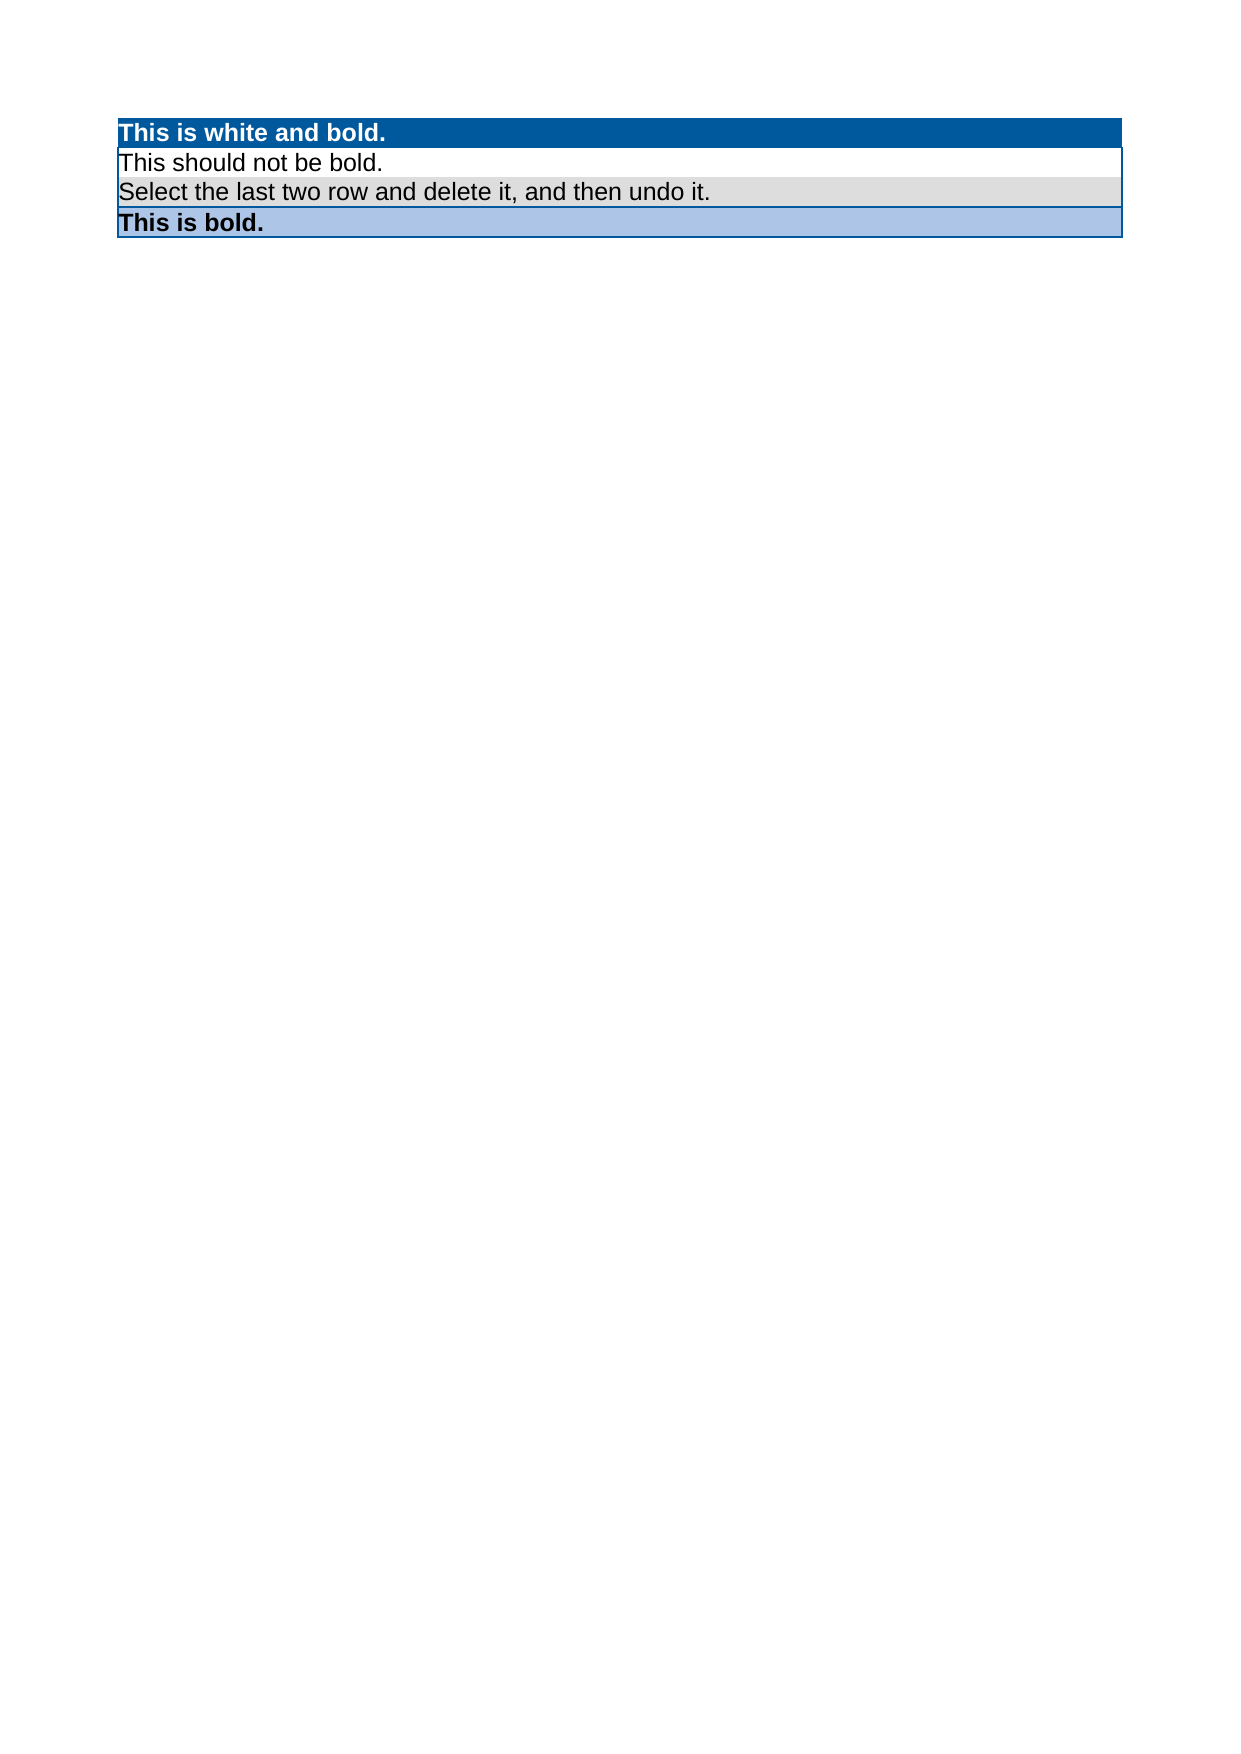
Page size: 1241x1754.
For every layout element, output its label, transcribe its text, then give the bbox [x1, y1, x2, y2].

table_header This is white and bold. [118, 118, 1122, 147]
table_cell Select the last two row and delete it, and then undo it. [119, 177, 1121, 206]
table_cell This should not be bold. [119, 148, 1121, 177]
table_cell This is bold. [119, 208, 1121, 236]
